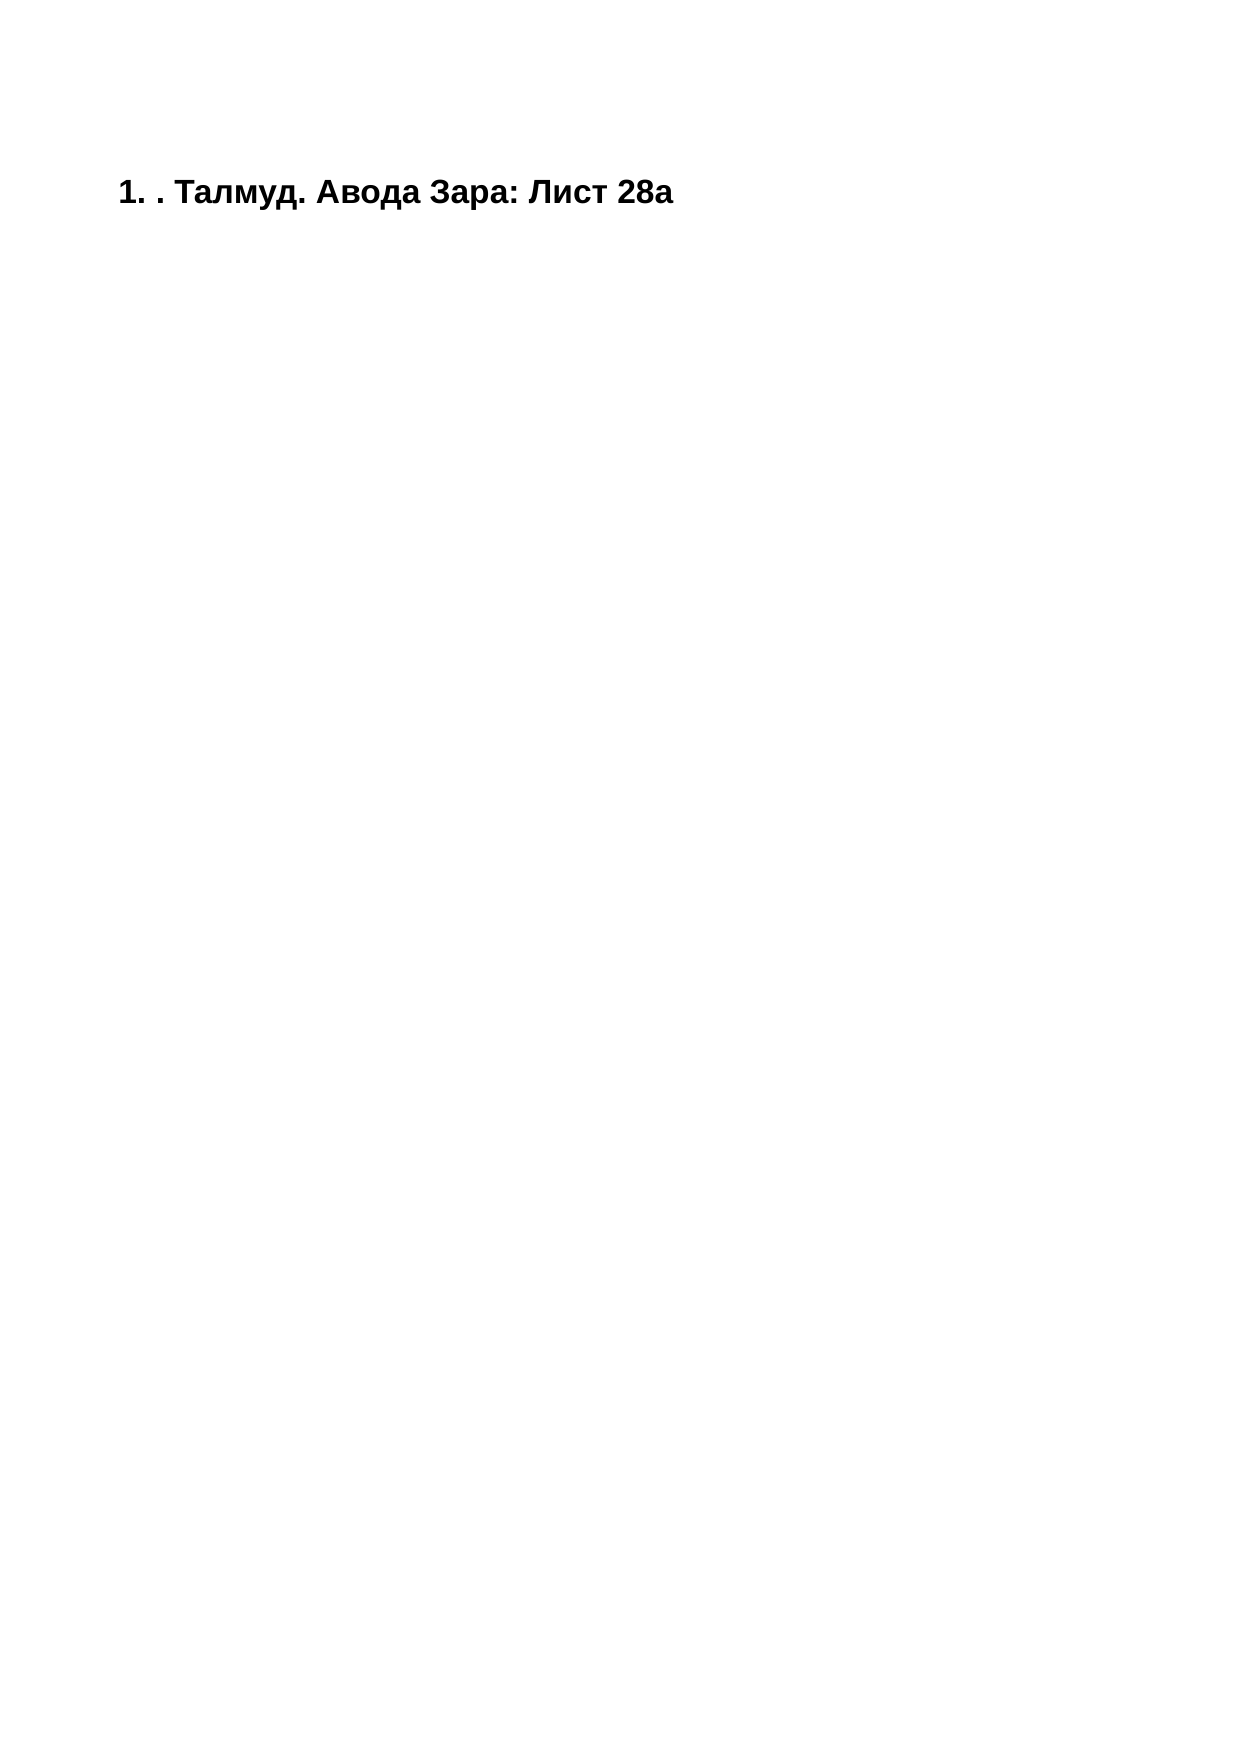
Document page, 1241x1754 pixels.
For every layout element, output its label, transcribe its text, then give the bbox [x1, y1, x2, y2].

subtitle . Талмуд. Авода Зара: Лист 28a [118, 147, 1122, 176]
